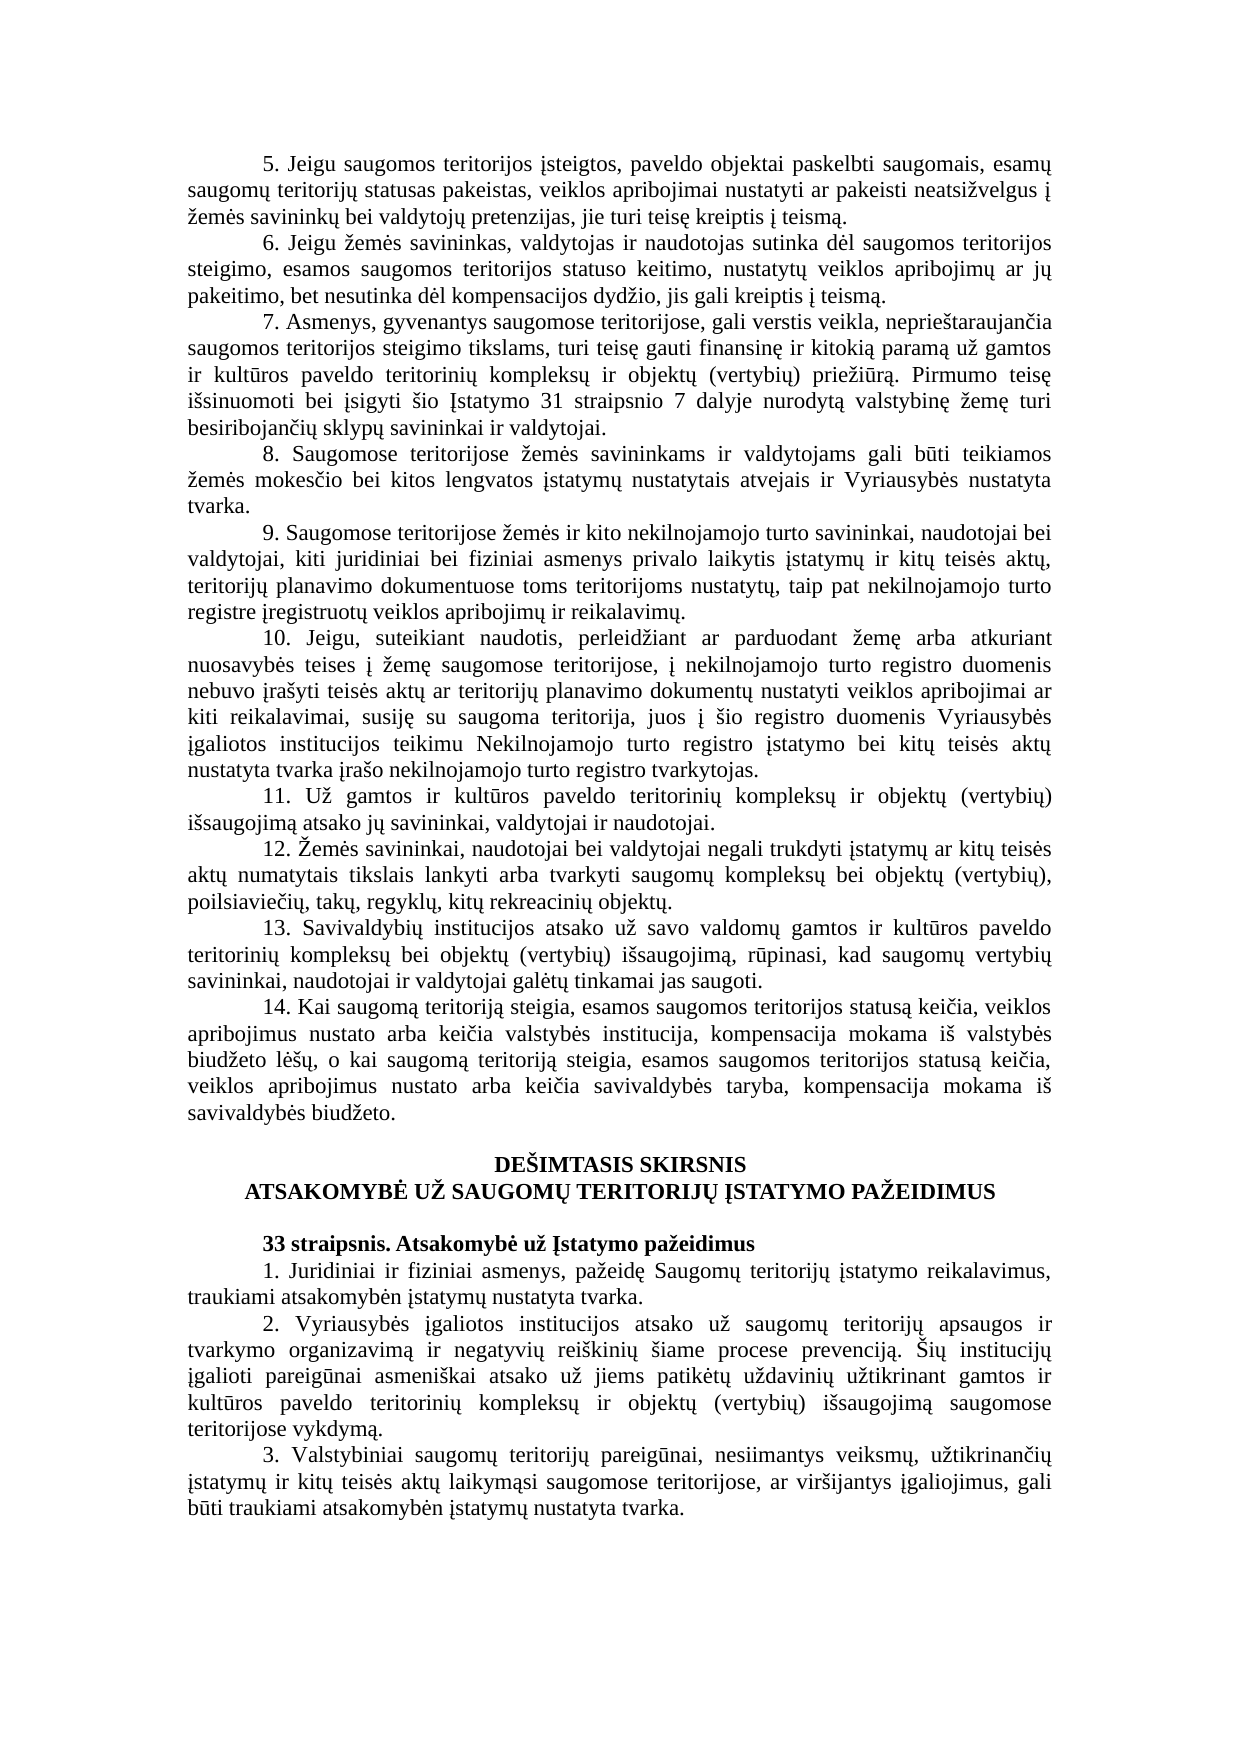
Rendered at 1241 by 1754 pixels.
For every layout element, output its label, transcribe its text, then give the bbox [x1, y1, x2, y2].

text 1. Juridiniai ir fiziniai asmenys, pažeidę Saugomų teritorijų įstatymo reikalavimus, traukiami atsakomybėn įstatymų nustatyta tvarka. [187, 1257, 1053, 1309]
text 6. Jeigu žemės savininkas, valdytojas ir naudotojas sutinka dėl saugomos teritorijos steigimo, esamos saugomos teritorijos statuso keitimo, nustatytų veiklos apribojimų ar jų pakeitimo, bet nesutinka dėl kompensacijos dydžio, jis gali kreiptis į teismą. [187, 229, 1053, 308]
subtitle dešimtasis SKIRSNIS [187, 1151, 1053, 1178]
text 2. Vyriausybės įgaliotos institucijos atsako už saugomų teritorijų apsaugos ir tvarkymo organizavimą ir negatyvių reiškinių šiame procese prevenciją. Šių institucijų įgalioti pareigūnai asmeniškai atsako už jiems patikėtų uždavinių užtikrinant gamtos ir kultūros paveldo teritorinių kompleksų ir objektų (vertybių) išsaugojimą saugomose teritorijose vykdymą. [187, 1309, 1053, 1441]
subtitle ATSAKOMYBĖ UŽ SAUGOMŲ TERITORIJŲ ĮSTATYMO PAŽEIDIMUS [187, 1178, 1053, 1204]
text 14. Kai saugomą teritoriją steigia, esamos saugomos teritorijos statusą keičia, veiklos apribojimus nustato arba keičia valstybės institucija, kompensacija mokama iš valstybės biudžeto lėšų, o kai saugomą teritoriją steigia, esamos saugomos teritorijos statusą keičia, veiklos apribojimus nustato arba keičia savivaldybės taryba, kompensacija mokama iš savivaldybės biudžeto. [187, 993, 1053, 1125]
text 5. Jeigu saugomos teritorijos įsteigtos, paveldo objektai paskelbti saugomais, esamų saugomų teritorijų statusas pakeistas, veiklos apribojimai nustatyti ar pakeisti neatsižvelgus į žemės savininkų bei valdytojų pretenzijas, jie turi teisę kreiptis į teismą. [187, 150, 1053, 229]
text 10. Jeigu, suteikiant naudotis, perleidžiant ar parduodant žemę arba atkuriant nuosavybės teises į žemę saugomose teritorijose, į nekilnojamojo turto registro duomenis nebuvo įrašyti teisės aktų ar teritorijų planavimo dokumentų nustatyti veiklos apribojimai ar kiti reikalavimai, susiję su saugoma teritorija, juos į šio registro duomenis Vyriausybės įgaliotos institucijos teikimu Nekilnojamojo turto registro įstatymo bei kitų teisės aktų nustatyta tvarka įrašo nekilnojamojo turto registro tvarkytojas. [187, 624, 1053, 782]
text 8. Saugomose teritorijose žemės savininkams ir valdytojams gali būti teikiamos žemės mokesčio bei kitos lengvatos įstatymų nustatytais atvejais ir Vyriausybės nustatyta tvarka. [187, 440, 1053, 519]
text 12. Žemės savininkai, naudotojai bei valdytojai negali trukdyti įstatymų ar kitų teisės aktų numatytais tikslais lankyti arba tvarkyti saugomų kompleksų bei objektų (vertybių), poilsiaviečių, takų, regyklų, kitų rekreacinių objektų. [187, 835, 1053, 914]
subtitle 33 straipsnis. Atsakomybė už Įstatymo pažeidimus [187, 1231, 1053, 1257]
text 7. Asmenys, gyvenantys saugomose teritorijose, gali verstis veikla, neprieštaraujančia saugomos teritorijos steigimo tikslams, turi teisę gauti finansinę ir kitokią paramą už gamtos ir kultūros paveldo teritorinių kompleksų ir objektų (vertybių) priežiūrą. Pirmumo teisę išsinuomoti bei įsigyti šio Įstatymo 31 straipsnio 7 dalyje nurodytą valstybinę žemę turi besiribojančių sklypų savininkai ir valdytojai. [187, 308, 1053, 440]
text 3. Valstybiniai saugomų teritorijų pareigūnai, nesiimantys veiksmų, užtikrinančių įstatymų ir kitų teisės aktų laikymąsi saugomose teritorijose, ar viršijantys įgaliojimus, gali būti traukiami atsakomybėn įstatymų nustatyta tvarka. [187, 1441, 1053, 1520]
text 13. Savivaldybių institucijos atsako už savo valdomų gamtos ir kultūros paveldo teritorinių kompleksų bei objektų (vertybių) išsaugojimą, rūpinasi, kad saugomų vertybių savininkai, naudotojai ir valdytojai galėtų tinkamai jas saugoti. [187, 914, 1053, 993]
text 11. Už gamtos ir kultūros paveldo teritorinių kompleksų ir objektų (vertybių) išsaugojimą atsako jų savininkai, valdytojai ir naudotojai. [187, 782, 1053, 835]
text 9. Saugomose teritorijose žemės ir kito nekilnojamojo turto savininkai, naudotojai bei valdytojai, kiti juridiniai bei fiziniai asmenys privalo laikytis įstatymų ir kitų teisės aktų, teritorijų planavimo dokumentuose toms teritorijoms nustatytų, taip pat nekilnojamojo turto registre įregistruotų veiklos apribojimų ir reikalavimų. [187, 519, 1053, 624]
